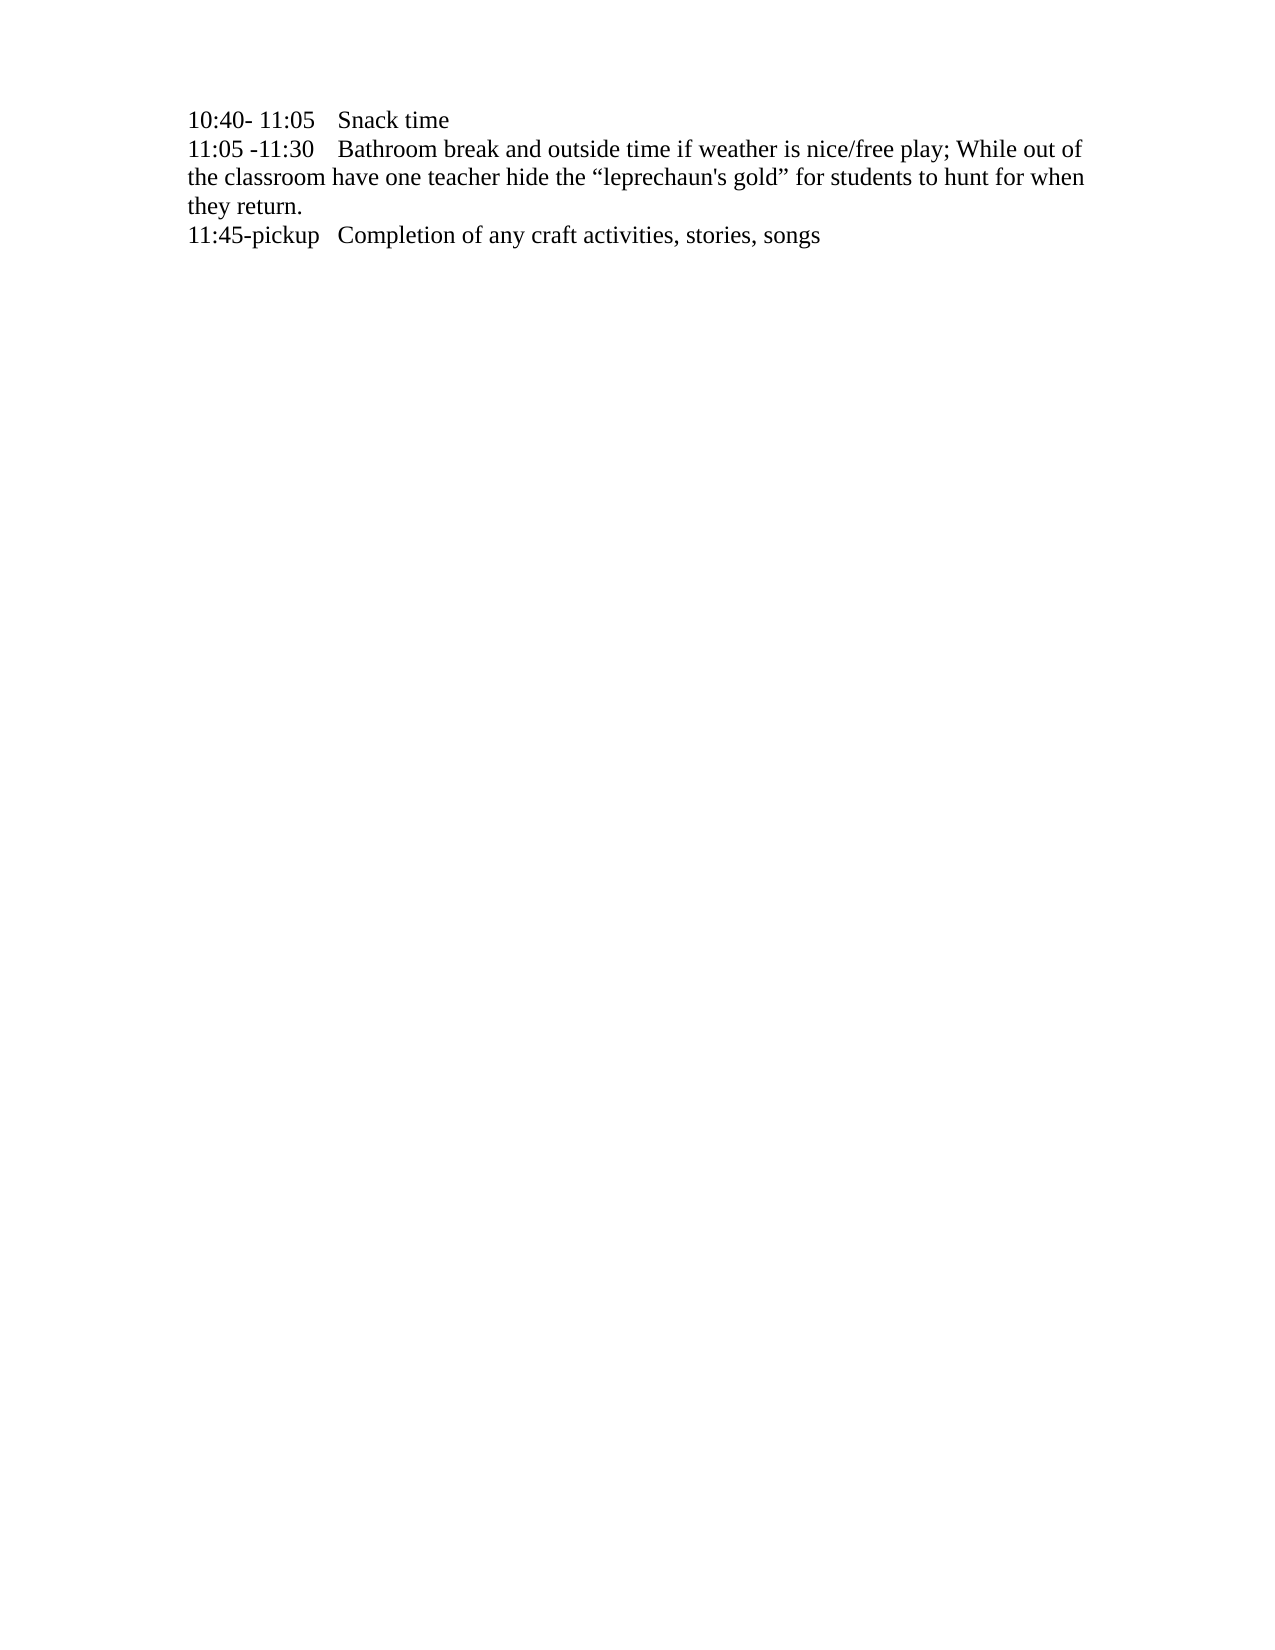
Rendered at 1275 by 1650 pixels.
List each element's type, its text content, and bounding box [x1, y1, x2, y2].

text 11:45-pickup Completion of any craft activities, stories, songs [187, 220, 1087, 249]
text 11:05 -11:30 Bathroom break and outside time if weather is nice/free play; While out of the classroom have one teacher hide the “leprechaun's gold” for students to hunt for when they return. [187, 134, 1087, 220]
text 10:40- 11:05 Snack time [187, 105, 1087, 134]
